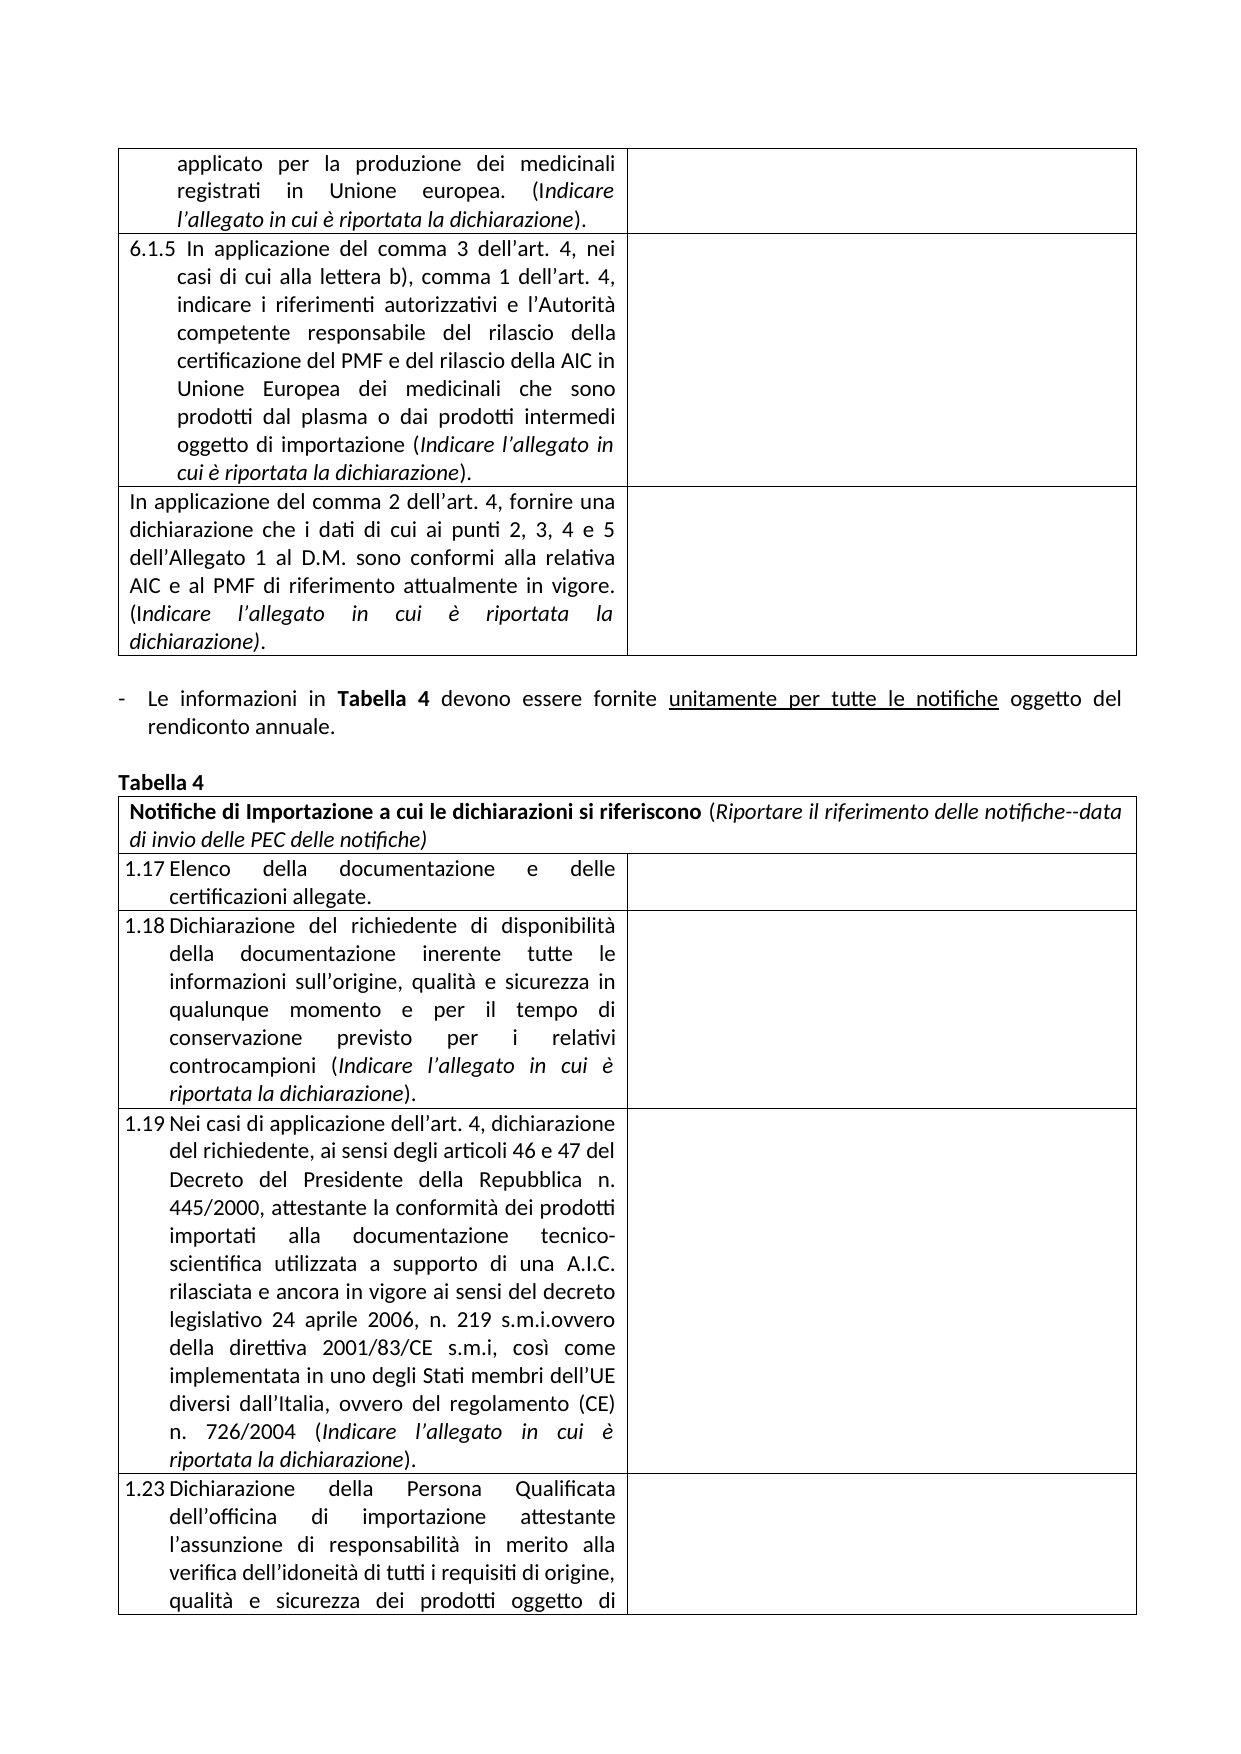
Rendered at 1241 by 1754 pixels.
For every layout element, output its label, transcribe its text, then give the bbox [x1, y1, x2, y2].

table_cell [628, 149, 1136, 233]
table_cell Dichiarazione del richiedente di disponibilità della documentazione inerente tutte le informazioni sull’origine, qualità e sicurezza in qualunque momento e per il tempo di conservazione previsto per i relativi controcampioni (Indicare l’allegato in cui è riportata la dichiarazione). [119, 911, 627, 1108]
table_cell In applicazione del comma 3 dell’art. 4, nei casi di cui alla lettera b), comma 1 dell’art. 4, indicare i riferimenti autorizzativi e l’Autorità competente responsabile del rilascio della certificazione del PMF e del rilascio della AIC in Unione Europea dei medicinali che sono prodotti dal plasma o dai prodotti intermedi oggetto di importazione (Indicare l’allegato in cui è riportata la dichiarazione). [119, 234, 627, 486]
table_cell applicato per la produzione dei medicinali registrati in Unione europea. (Indicare l’allegato in cui è riportata la dichiarazione). [119, 149, 627, 233]
table_header Notifiche di Importazione a cui le dichiarazioni si riferiscono (Riportare il riferimento delle notifiche--data di invio delle PEC delle notifiche) [119, 797, 1136, 853]
list Le informazioni in Tabella 4 devono essere fornite unitamente per tutte le notifiche oggetto del rendiconto annuale. [118, 684, 1122, 740]
table_cell [628, 1474, 1136, 1614]
table_cell Nei casi di applicazione dell’art. 4, dichiarazione del richiedente, ai sensi degli articoli 46 e 47 del Decreto del Presidente della Repubblica n. 445/2000, attestante la conformità dei prodotti importati alla documentazione tecnico-scientifica utilizzata a supporto di una A.I.C. rilasciata e ancora in vigore ai sensi del decreto legislativo 24 aprile 2006, n. 219 s.m.i.ovvero della direttiva 2001/83/CE s.m.i, così come implementata in uno degli Stati membri dell’UE diversi dall’Italia, ovvero del regolamento (CE) n. 726/2004 (Indicare l’allegato in cui è riportata la dichiarazione). [119, 1109, 627, 1473]
table_cell [628, 911, 1136, 1108]
table_cell [628, 854, 1136, 910]
table_cell [628, 1109, 1136, 1473]
table_cell [628, 487, 1136, 655]
table_cell Elenco della documentazione e delle certificazioni allegate. [119, 854, 627, 910]
table_cell In applicazione del comma 2 dell’art. 4, fornire una dichiarazione che i dati di cui ai punti 2, 3, 4 e 5 dell’Allegato 1 al D.M. sono conformi alla relativa AIC e al PMF di riferimento attualmente in vigore. (Indicare l’allegato in cui è riportata la dichiarazione). [119, 487, 627, 655]
table_cell Dichiarazione della Persona Qualificata dell’officina di importazione attestante l’assunzione di responsabilità in merito alla verifica dell’idoneità di tutti i requisiti di origine, qualità e sicurezza dei prodotti oggetto di [119, 1474, 627, 1614]
table_cell [628, 234, 1136, 486]
text Tabella 4 [118, 768, 1122, 796]
